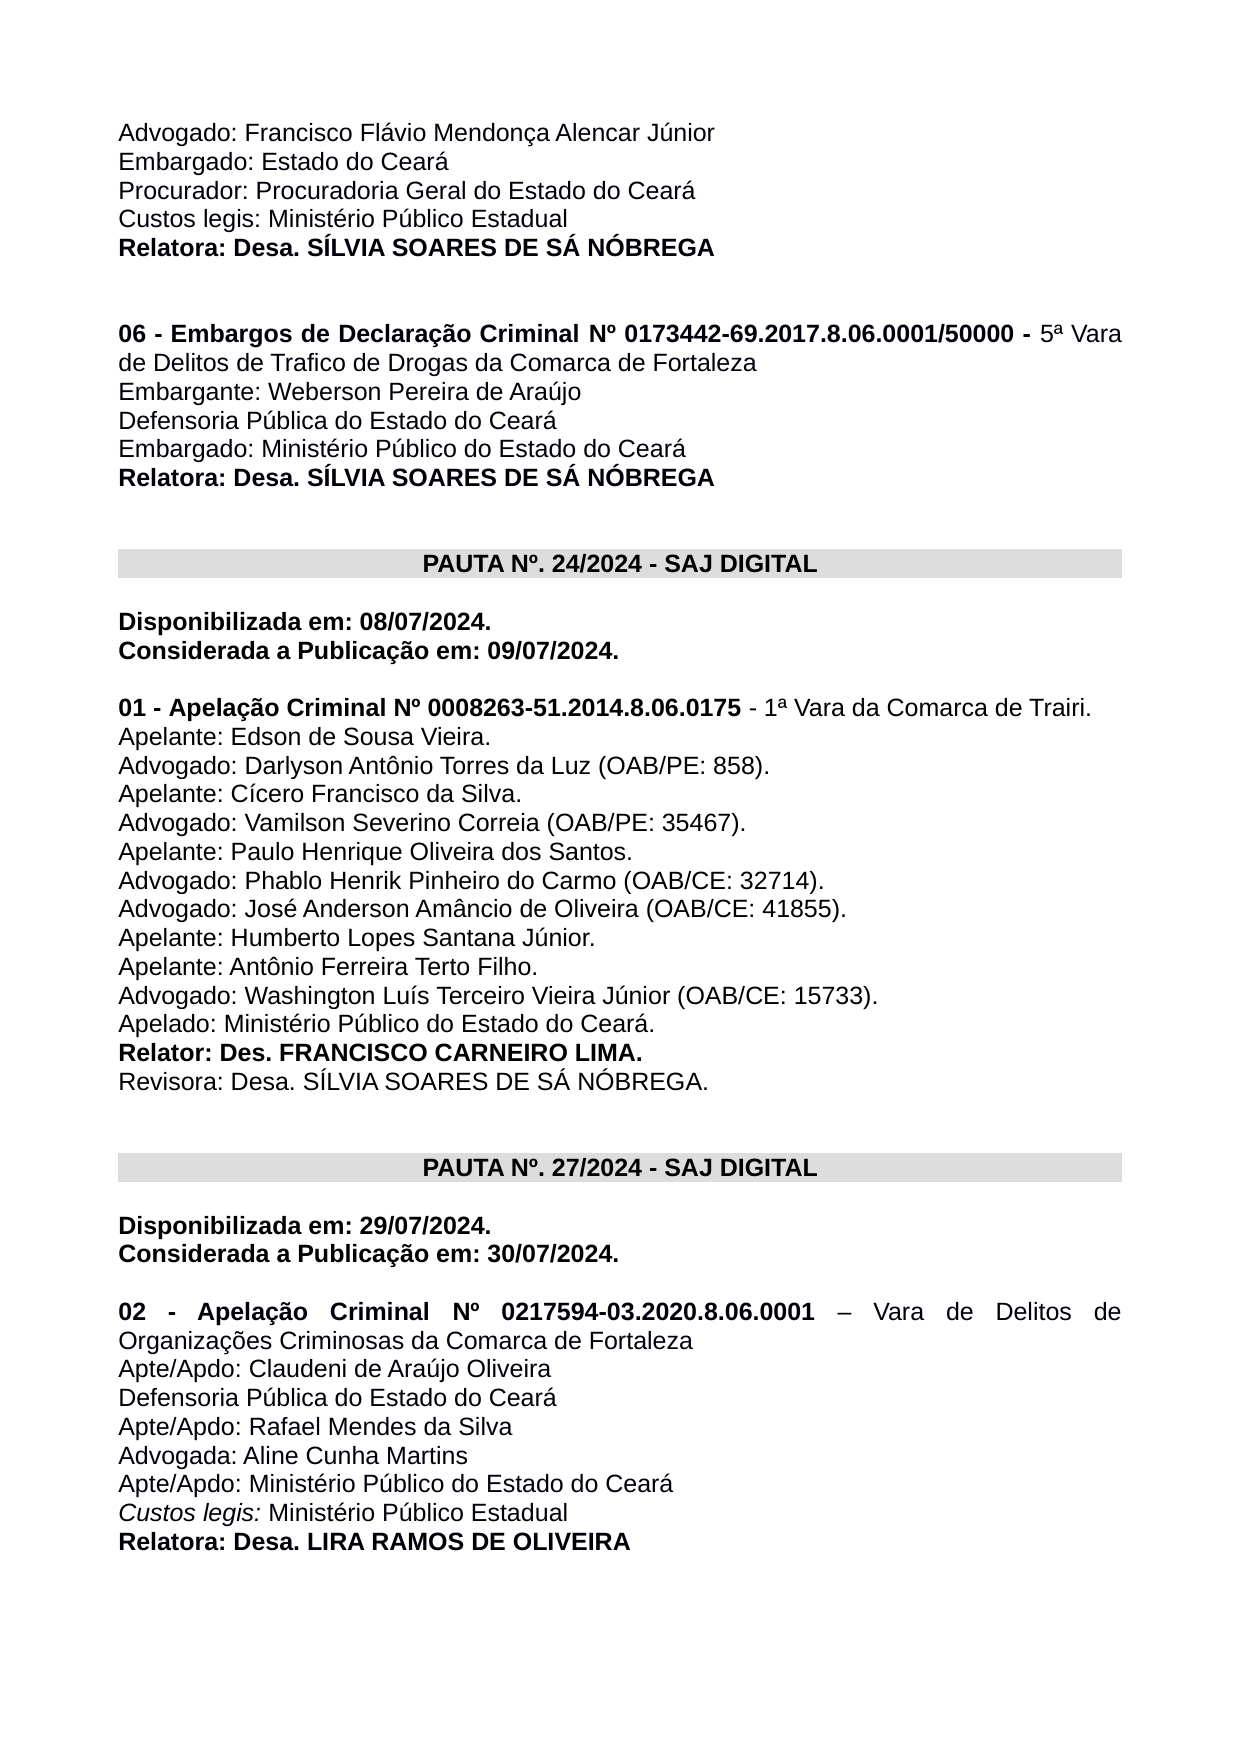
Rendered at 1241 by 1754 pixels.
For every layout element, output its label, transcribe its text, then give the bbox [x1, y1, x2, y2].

text 01 - Apelação Criminal Nº 0008263-51.2014.8.06.0175 - 1ª Vara da Comarca de Trairi. [118, 693, 1122, 722]
text Embargado: Estado do Ceará [118, 147, 1122, 176]
text PAUTA Nº. 24/2024 - SAJ DIGITAL [118, 549, 1122, 578]
text PAUTA Nº. 27/2024 - SAJ DIGITAL [118, 1153, 1122, 1182]
text Disponibilizada em: 08/07/2024. [118, 607, 1122, 636]
text Procurador: Procuradoria Geral do Estado do Ceará [118, 176, 1122, 204]
text Considerada a Publicação em: 09/07/2024. [118, 636, 1122, 664]
text Relatora: Desa. SÍLVIA SOARES DE SÁ NÓBREGA [118, 463, 1122, 492]
text Apte/Apdo: Rafael Mendes da Silva [118, 1412, 1122, 1441]
text Custos legis: Ministério Público Estadual [118, 204, 1122, 233]
text Advogado: Phablo Henrik Pinheiro do Carmo (OAB/CE: 32714). [118, 866, 1122, 894]
text Defensoria Pública do Estado do Ceará [118, 406, 1122, 434]
text Apelante: Edson de Sousa Vieira. [118, 722, 1122, 751]
text Embargado: Ministério Público do Estado do Ceará [118, 434, 1122, 463]
text Revisora: Desa. SÍLVIA SOARES DE SÁ NÓBREGA. [118, 1067, 1122, 1096]
text Apelante: Cícero Francisco da Silva. [118, 779, 1122, 808]
text 06 - Embargos de Declaração Criminal Nº 0173442-69.2017.8.06.0001/50000 - 5ª Vara de Delitos de Trafico de Drogas da Comarca de Fortaleza [118, 319, 1122, 377]
text Advogada: Aline Cunha Martins [118, 1441, 1122, 1469]
text Apte/Apdo: Claudeni de Araújo Oliveira [118, 1354, 1122, 1383]
text Considerada a Publicação em: 30/07/2024. [118, 1239, 1122, 1268]
text Apelante: Antônio Ferreira Terto Filho. [118, 952, 1122, 981]
text Embargante: Weberson Pereira de Araújo [118, 377, 1122, 406]
text Relator: Des. FRANCISCO CARNEIRO LIMA. [118, 1038, 1122, 1067]
text Relatora: Desa. LIRA RAMOS DE OLIVEIRA [118, 1527, 1122, 1556]
text Relatora: Desa. SÍLVIA SOARES DE SÁ NÓBREGA [118, 233, 1122, 262]
text Advogado: Washington Luís Terceiro Vieira Júnior (OAB/CE: 15733). [118, 981, 1122, 1009]
text Apelante: Humberto Lopes Santana Júnior. [118, 923, 1122, 952]
text Advogado: Francisco Flávio Mendonça Alencar Júnior [118, 118, 1122, 147]
text Apelante: Paulo Henrique Oliveira dos Santos. [118, 837, 1122, 866]
text Custos legis: Ministério Público Estadual [118, 1498, 1122, 1527]
text Defensoria Pública do Estado do Ceará [118, 1383, 1122, 1412]
text Advogado: Darlyson Antônio Torres da Luz (OAB/PE: 858). [118, 751, 1122, 779]
text Advogado: José Anderson Amâncio de Oliveira (OAB/CE: 41855). [118, 894, 1122, 923]
text 02 - Apelação Criminal Nº 0217594-03.2020.8.06.0001 – Vara de Delitos de Organizações Criminosas da Comarca de Fortaleza [118, 1297, 1122, 1354]
text Apte/Apdo: Ministério Público do Estado do Ceará [118, 1469, 1122, 1498]
text Apelado: Ministério Público do Estado do Ceará. [118, 1009, 1122, 1038]
text Disponibilizada em: 29/07/2024. [118, 1211, 1122, 1239]
text Advogado: Vamilson Severino Correia (OAB/PE: 35467). [118, 808, 1122, 837]
